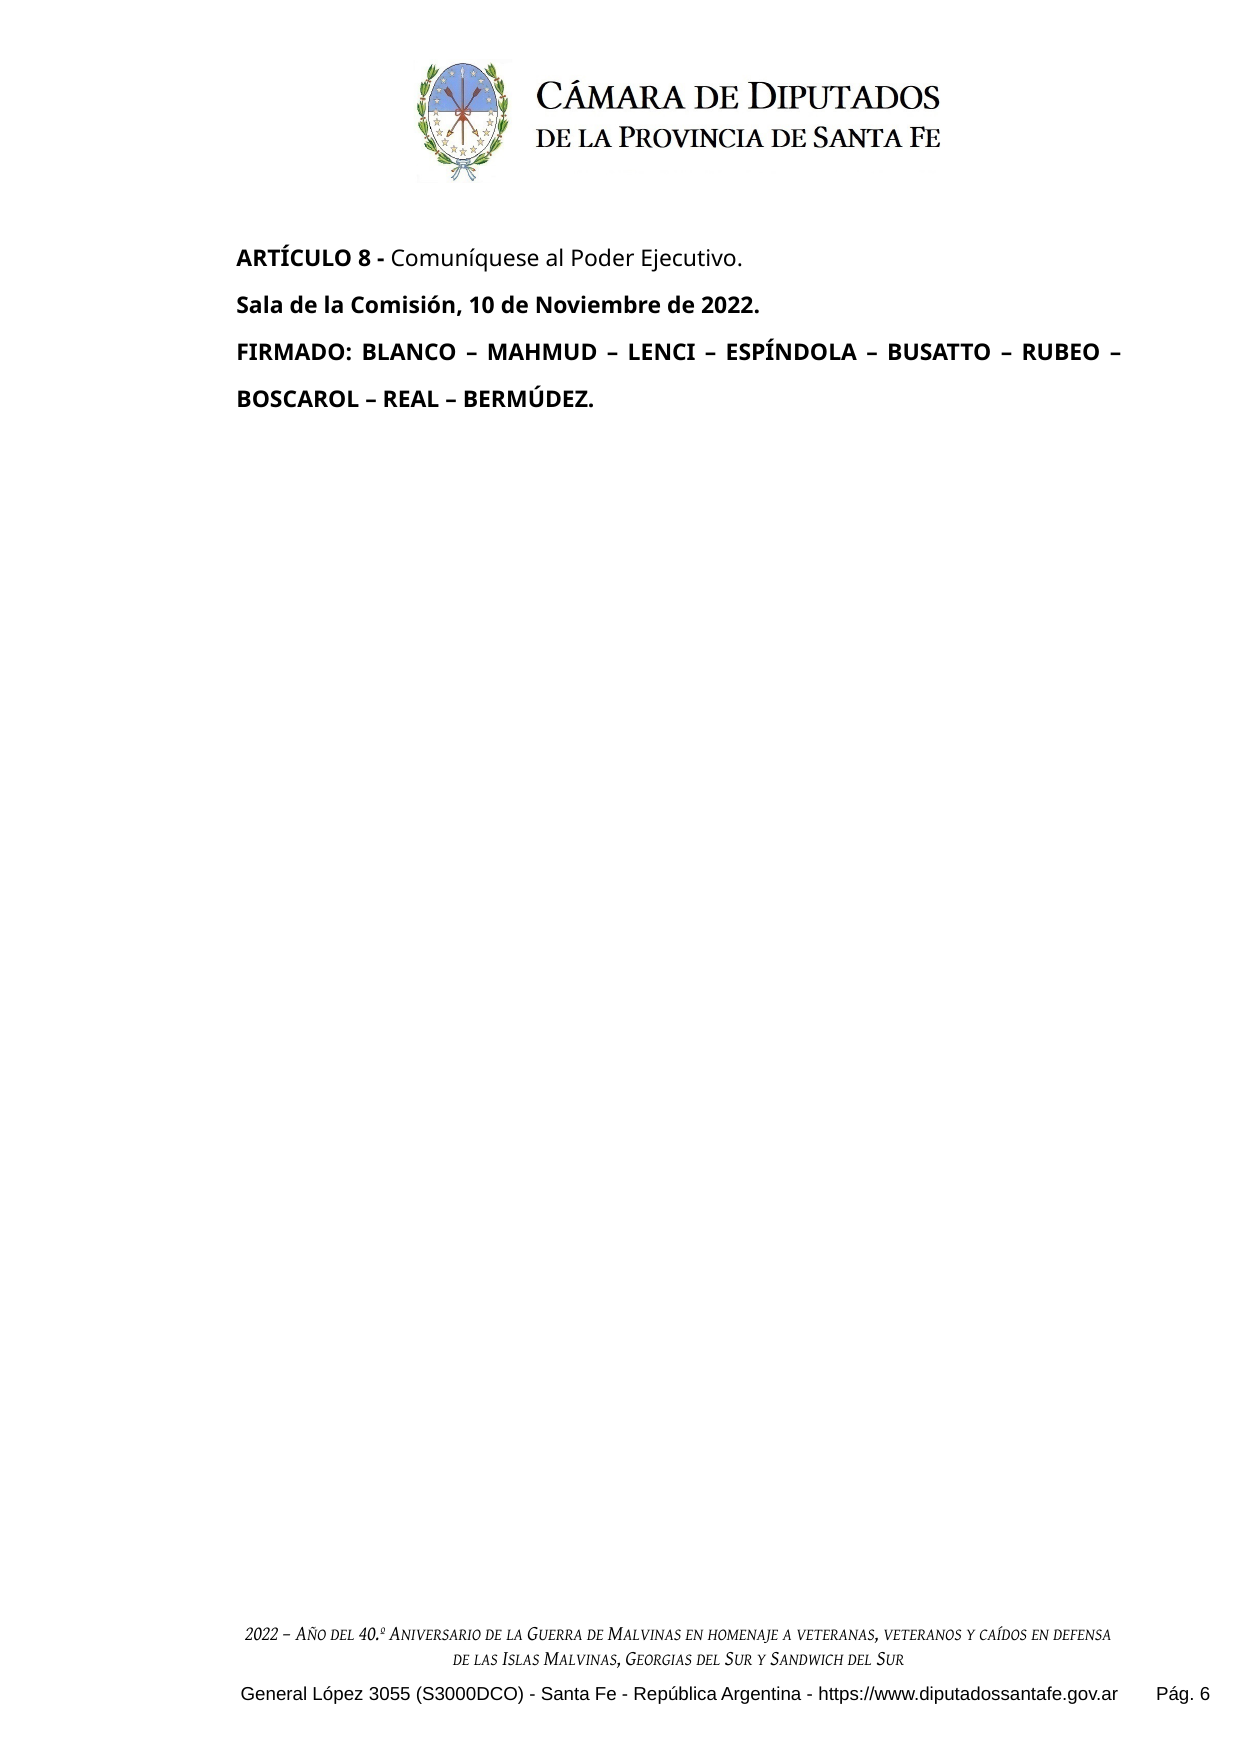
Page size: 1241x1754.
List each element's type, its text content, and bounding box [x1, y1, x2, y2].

picture [413, 59, 945, 183]
text FIRMADO: BLANCO – MAHMUD – LENCI – ESPÍNDOLA – BUSATTO – RUBEO – BOSCAROL – REAL – BERMÚDEZ. [236, 336, 1122, 414]
list Comuníquese al Poder Ejecutivo. [236, 242, 1122, 273]
text Sala de la Comisión, 10 de Noviembre de 2022. [236, 289, 1122, 320]
